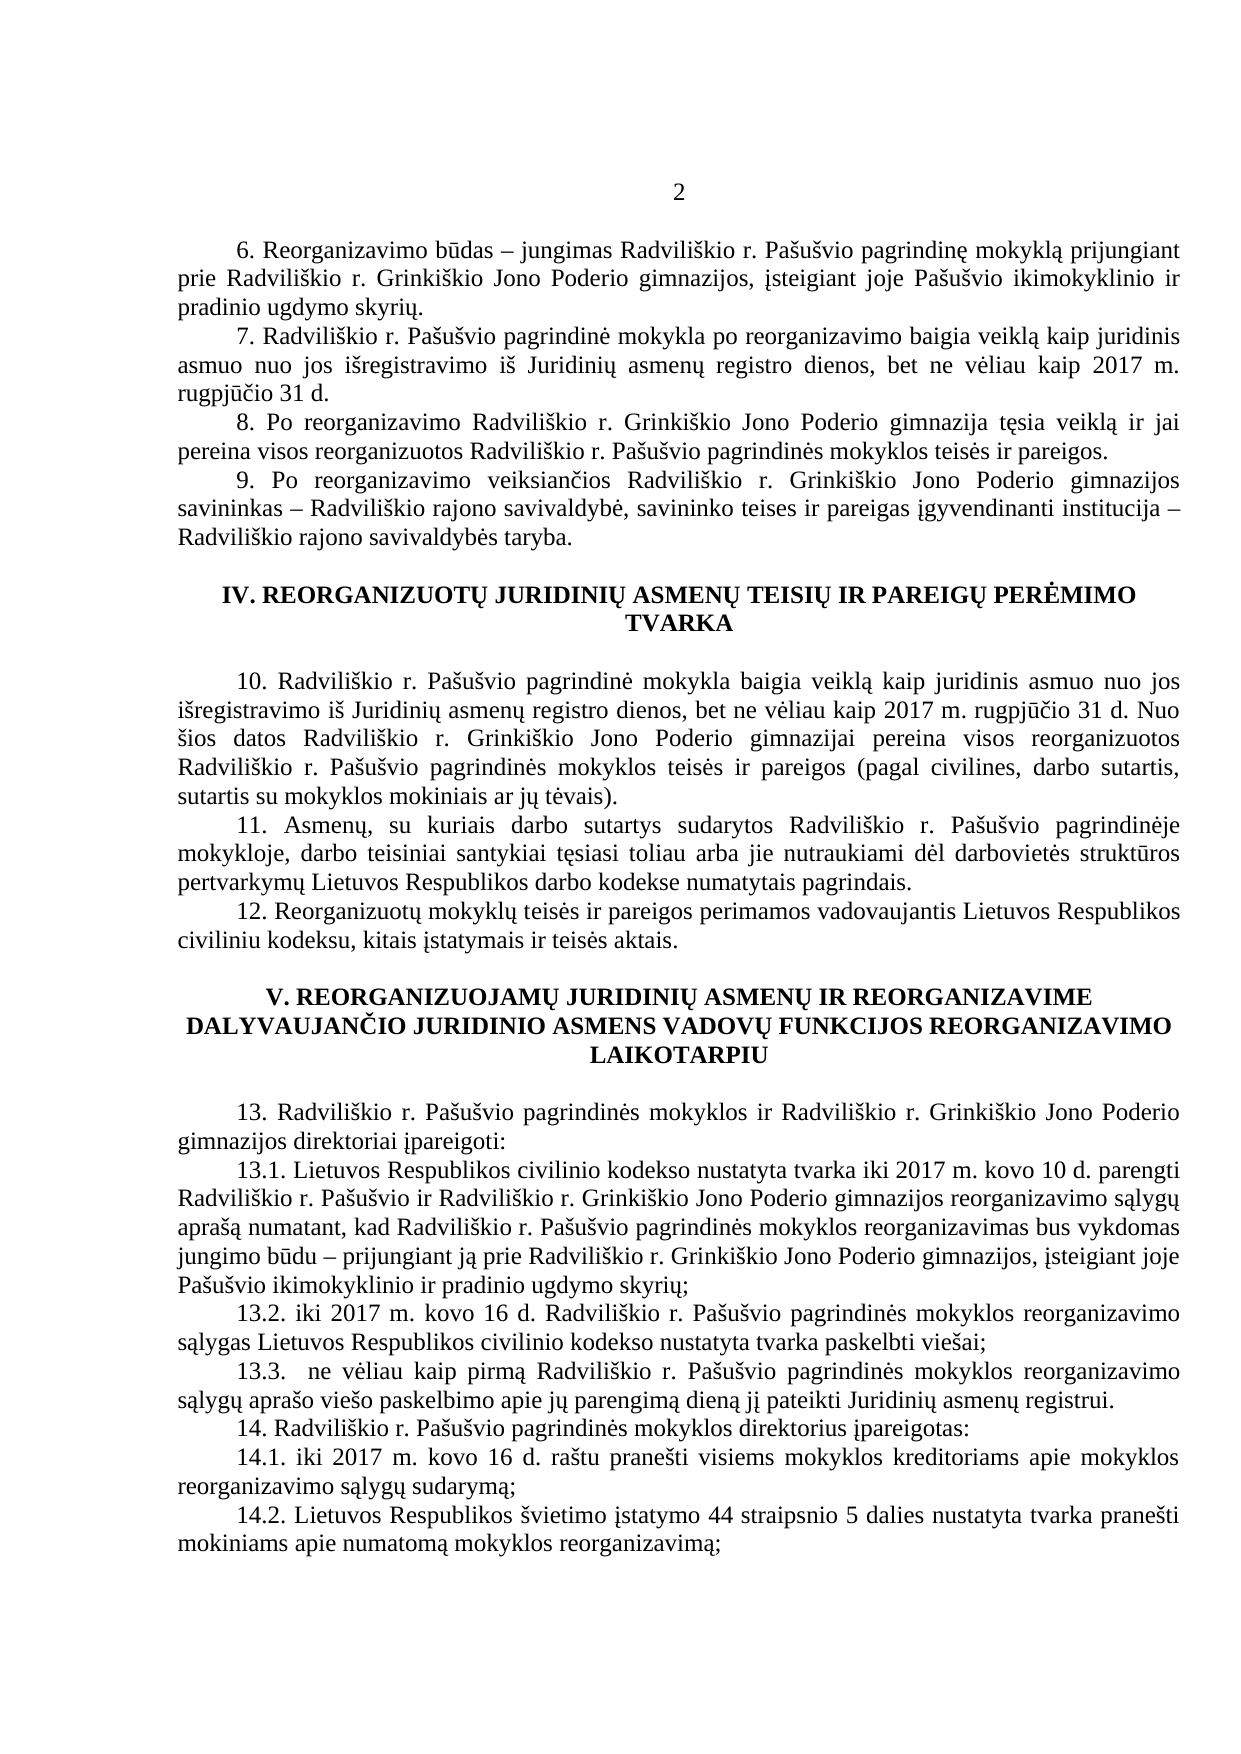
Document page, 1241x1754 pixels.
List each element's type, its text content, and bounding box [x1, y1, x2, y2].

text 11. Asmenų, su kuriais darbo sutartys sudarytos Radviliškio r. Pašušvio pagrindinėje mokykloje, darbo teisiniai santykiai tęsiasi toliau arba jie nutraukiami dėl darbovietės struktūros pertvarkymų Lietuvos Respublikos darbo kodekse numatytais pagrindais. [177, 810, 1181, 896]
text IV. REORGANIZUOTŲ JURIDINIŲ ASMENŲ TEISIŲ IR PAREIGŲ PERĖMIMO TVARKA [177, 580, 1181, 637]
text 10. Radviliškio r. Pašušvio pagrindinė mokykla baigia veiklą kaip juridinis asmuo nuo jos išregistravimo iš Juridinių asmenų registro dienos, bet ne vėliau kaip 2017 m. rugpjūčio 31 d. Nuo šios datos Radviliškio r. Grinkiškio Jono Poderio gimnazijai pereina visos reorganizuotos Radviliškio r. Pašušvio pagrindinės mokyklos teisės ir pareigos (pagal civilines, darbo sutartis, sutartis su mokyklos mokiniais ar jų tėvais). [177, 666, 1181, 810]
text V. REORGANIZUOJAMŲ JURIDINIŲ ASMENŲ IR REORGANIZAVIME DALYVAUJANČIO JURIDINIO ASMENS VADOVŲ FUNKCIJOS REORGANIZAVIMO LAIKOTARPIU [177, 982, 1181, 1068]
text 14. Radviliškio r. Pašušvio pagrindinės mokyklos direktorius įpareigotas: [177, 1413, 1181, 1442]
text 6. Reorganizavimo būdas – jungimas Radviliškio r. Pašušvio pagrindinę mokyklą prijungiant prie Radviliškio r. Grinkiškio Jono Poderio gimnazijos, įsteigiant joje Pašušvio ikimokyklinio ir pradinio ugdymo skyrių. [177, 235, 1181, 321]
text 13.2. iki 2017 m. kovo 16 d. Radviliškio r. Pašušvio pagrindinės mokyklos reorganizavimo sąlygas Lietuvos Respublikos civilinio kodekso nustatyta tvarka paskelbti viešai; [177, 1298, 1181, 1356]
text 14.1. iki 2017 m. kovo 16 d. raštu pranešti visiems mokyklos kreditoriams apie mokyklos reorganizavimo sąlygų sudarymą; [177, 1442, 1181, 1500]
text 13.1. Lietuvos Respublikos civilinio kodekso nustatyta tvarka iki 2017 m. kovo 10 d. parengti Radviliškio r. Pašušvio ir Radviliškio r. Grinkiškio Jono Poderio gimnazijos reorganizavimo sąlygų aprašą numatant, kad Radviliškio r. Pašušvio pagrindinės mokyklos reorganizavimas bus vykdomas jungimo būdu – prijungiant ją prie Radviliškio r. Grinkiškio Jono Poderio gimnazijos, įsteigiant joje Pašušvio ikimokyklinio ir pradinio ugdymo skyrių; [177, 1155, 1181, 1298]
text 8. Po reorganizavimo Radviliškio r. Grinkiškio Jono Poderio gimnazija tęsia veiklą ir jai pereina visos reorganizuotos Radviliškio r. Pašušvio pagrindinės mokyklos teisės ir pareigos. [177, 407, 1181, 465]
text 13.3. ne vėliau kaip pirmą Radviliškio r. Pašušvio pagrindinės mokyklos reorganizavimo sąlygų aprašo viešo paskelbimo apie jų parengimą dieną jį pateikti Juridinių asmenų registrui. [177, 1356, 1181, 1413]
text 12. Reorganizuotų mokyklų teisės ir pareigos perimamos vadovaujantis Lietuvos Respublikos civiliniu kodeksu, kitais įstatymais ir teisės aktais. [177, 896, 1181, 953]
text 13. Radviliškio r. Pašušvio pagrindinės mokyklos ir Radviliškio r. Grinkiškio Jono Poderio gimnazijos direktoriai įpareigoti: [177, 1097, 1181, 1155]
text 9. Po reorganizavimo veiksiančios Radviliškio r. Grinkiškio Jono Poderio gimnazijos savininkas – Radviliškio rajono savivaldybė, savininko teises ir pareigas įgyvendinanti institucija – Radviliškio rajono savivaldybės taryba. [177, 465, 1181, 551]
text 14.2. Lietuvos Respublikos švietimo įstatymo 44 straipsnio 5 dalies nustatyta tvarka pranešti mokiniams apie numatomą mokyklos reorganizavimą; [177, 1500, 1181, 1557]
text 7. Radviliškio r. Pašušvio pagrindinė mokykla po reorganizavimo baigia veiklą kaip juridinis asmuo nuo jos išregistravimo iš Juridinių asmenų registro dienos, bet ne vėliau kaip 2017 m. rugpjūčio 31 d. [177, 321, 1181, 407]
